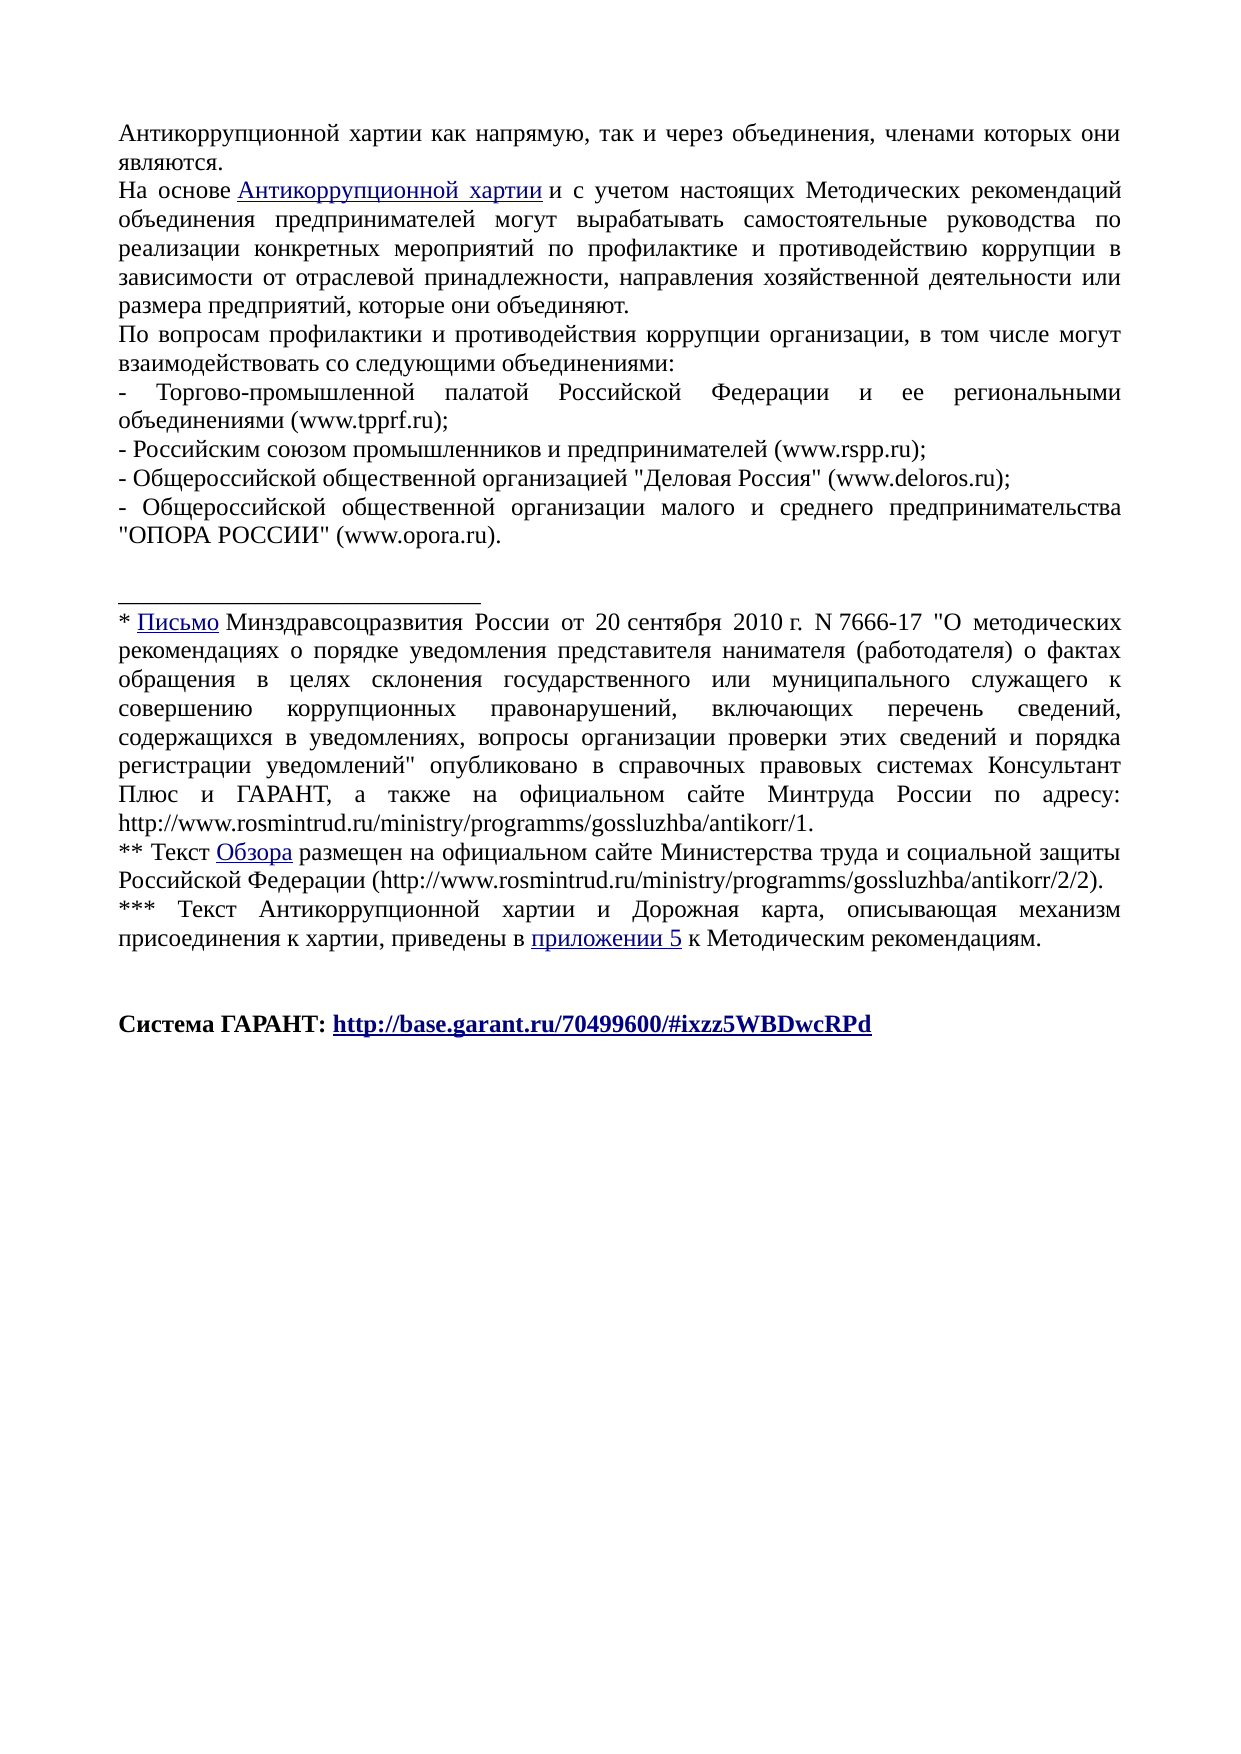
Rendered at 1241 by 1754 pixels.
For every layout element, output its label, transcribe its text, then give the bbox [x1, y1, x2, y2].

text - Общероссийской общественной организации малого и среднего предпринимательства "ОПОРА РОССИИ" (www.opora.ru). [118, 492, 1122, 549]
text По вопросам профилактики и противодействия коррупции организации, в том числе могут взаимодействовать со следующими объединениями: [118, 319, 1122, 377]
text * Письмо Минздравсоцразвития России от 20 сентября 2010 г. N 7666-17 "О методических рекомендациях о порядке уведомления представителя нанимателя (работодателя) о фактах обращения в целях склонения государственного или муниципального служащего к совершению коррупционных правонарушений, включающих перечень сведений, содержащихся в уведомлениях, вопросы организации проверки этих сведений и порядка регистрации уведомлений" опубликовано в справочных правовых системах Консультант Плюс и ГАРАНТ, а также на официальном сайте Минтруда России по адресу: http://www.rosmintrud.ru/ministry/programms/gossluzhba/antikorr/1. [118, 607, 1122, 837]
text - Торгово-промышленной палатой Российской Федерации и ее региональными объединениями (www.tpprf.ru); [118, 377, 1122, 434]
text ** Текст Обзора размещен на официальном сайте Министерства труда и социальной защиты Российской Федерации (http://www.rosmintrud.ru/ministry/programms/gossluzhba/antikorr/2/2). [118, 837, 1122, 894]
text - Российским союзом промышленников и предпринимателей (www.rspp.ru); [118, 434, 1122, 463]
text Система ГАРАНТ: http://base.garant.ru/70499600/#ixzz5WBDwcRPd [118, 952, 1122, 1038]
text - Общероссийской общественной организацией "Деловая Россия" (www.deloros.ru); [118, 463, 1122, 492]
text _____________________________ [118, 578, 1122, 607]
text На основе Антикоррупционной хартии и с учетом настоящих Методических рекомендаций объединения предпринимателей могут вырабатывать самостоятельные руководства по реализации конкретных мероприятий по профилактике и противодействию коррупции в зависимости от отраслевой принадлежности, направления хозяйственной деятельности или размера предприятий, которые они объединяют. [118, 176, 1122, 319]
text Антикоррупционной хартии как напрямую, так и через объединения, членами которых они являются. [118, 118, 1122, 176]
text *** Текст Антикоррупционной хартии и Дорожная карта, описывающая механизм присоединения к хартии, приведены в приложении 5 к Методическим рекомендациям. [118, 894, 1122, 952]
